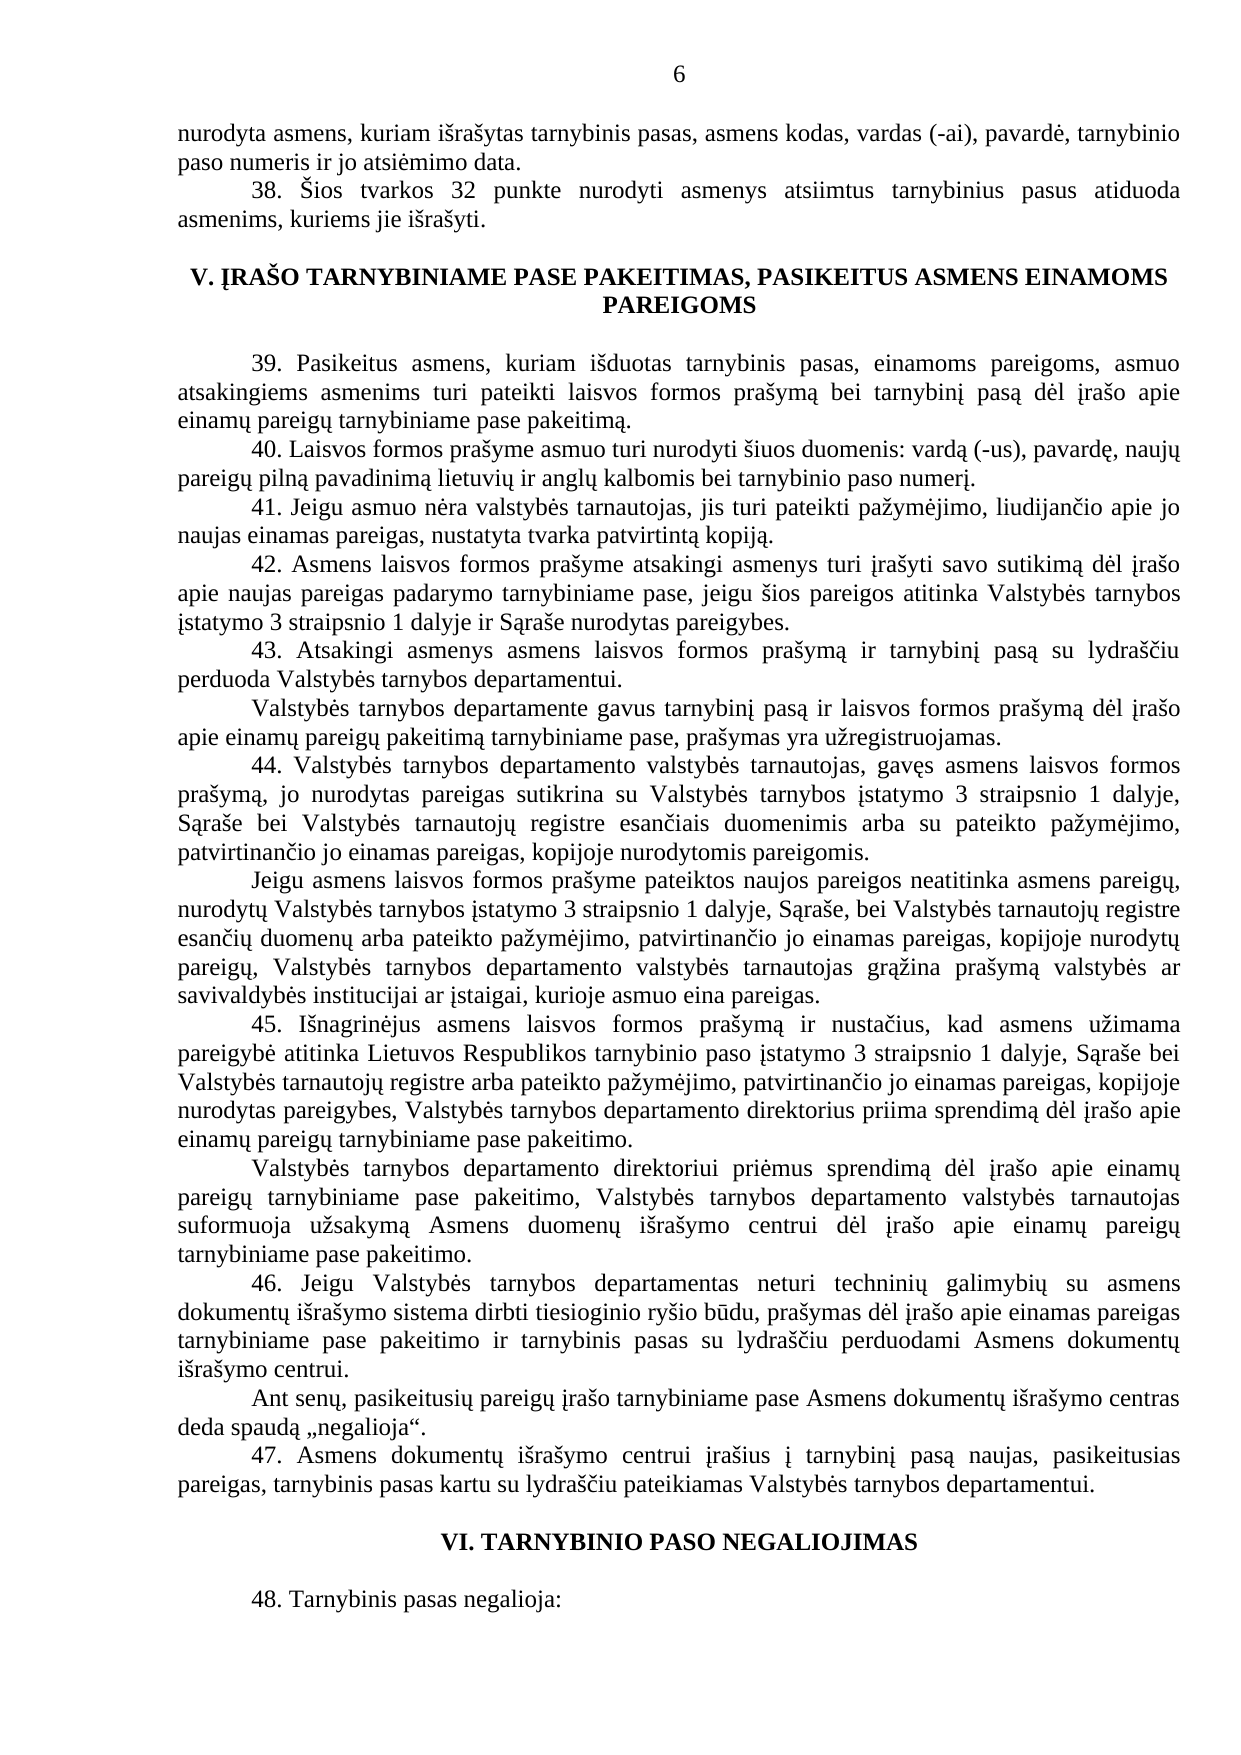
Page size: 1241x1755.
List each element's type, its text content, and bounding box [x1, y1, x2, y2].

text V. ĮRAŠO TARNYBINIAME PASE PAKEITIMAS, PASIKEITUS ASMENS EINAMOMS PAREIGOMS [177, 262, 1181, 319]
text 47. Asmens dokumentų išrašymo centrui įrašius į tarnybinį pasą naujas, pasikeitusias pareigas, tarnybinis pasas kartu su lydraščiu pateikiamas Valstybės tarnybos departamentui. [177, 1441, 1181, 1498]
text 44. Valstybės tarnybos departamento valstybės tarnautojas, gavęs asmens laisvos formos prašymą, jo nurodytas pareigas sutikrina su Valstybės tarnybos įstatymo 3 straipsnio 1 dalyje, Sąraše bei Valstybės tarnautojų registre esančiais duomenimis arba su pateikto pažymėjimo, patvirtinančio jo einamas pareigas, kopijoje nurodytomis pareigomis. [177, 751, 1181, 866]
text 40. Laisvos formos prašyme asmuo turi nurodyti šiuos duomenis: vardą (-us), pavardę, naujų pareigų pilną pavadinimą lietuvių ir anglų kalbomis bei tarnybinio paso numerį. [177, 434, 1181, 492]
text 41. Jeigu asmuo nėra valstybės tarnautojas, jis turi pateikti pažymėjimo, liudijančio apie jo naujas einamas pareigas, nustatyta tvarka patvirtintą kopiją. [177, 492, 1181, 549]
text 45. Išnagrinėjus asmens laisvos formos prašymą ir nustačius, kad asmens užimama pareigybė atitinka Lietuvos Respublikos tarnybinio paso įstatymo 3 straipsnio 1 dalyje, Sąraše bei Valstybės tarnautojų registre arba pateikto pažymėjimo, patvirtinančio jo einamas pareigas, kopijoje nurodytas pareigybes, Valstybės tarnybos departamento direktorius priima sprendimą dėl įrašo apie einamų pareigų tarnybiniame pase pakeitimo. [177, 1009, 1181, 1153]
text 46. Jeigu Valstybės tarnybos departamentas neturi techninių galimybių su asmens dokumentų išrašymo sistema dirbti tiesioginio ryšio būdu, prašymas dėl įrašo apie einamas pareigas tarnybiniame pase pakeitimo ir tarnybinis pasas su lydraščiu perduodami Asmens dokumentų išrašymo centrui. [177, 1268, 1181, 1383]
text Valstybės tarnybos departamente gavus tarnybinį pasą ir laisvos formos prašymą dėl įrašo apie einamų pareigų pakeitimą tarnybiniame pase, prašymas yra užregistruojamas. [177, 693, 1181, 751]
text 39. Pasikeitus asmens, kuriam išduotas tarnybinis pasas, einamoms pareigoms, asmuo atsakingiems asmenims turi pateikti laisvos formos prašymą bei tarnybinį pasą dėl įrašo apie einamų pareigų tarnybiniame pase pakeitimą. [177, 348, 1181, 434]
text Ant senų, pasikeitusių pareigų įrašo tarnybiniame pase Asmens dokumentų išrašymo centras deda spaudą „negalioja“. [177, 1383, 1181, 1441]
text 42. Asmens laisvos formos prašyme atsakingi asmenys turi įrašyti savo sutikimą dėl įrašo apie naujas pareigas padarymo tarnybiniame pase, jeigu šios pareigos atitinka Valstybės tarnybos įstatymo 3 straipsnio 1 dalyje ir Sąraše nurodytas pareigybes. [177, 549, 1181, 636]
text VI. TARNYBINIO PASO NEGALIOJIMAS [177, 1527, 1181, 1556]
text Jeigu asmens laisvos formos prašyme pateiktos naujos pareigos neatitinka asmens pareigų, nurodytų Valstybės tarnybos įstatymo 3 straipsnio 1 dalyje, Sąraše, bei Valstybės tarnautojų registre esančių duomenų arba pateikto pažymėjimo, patvirtinančio jo einamas pareigas, kopijoje nurodytų pareigų, Valstybės tarnybos departamento valstybės tarnautojas grąžina prašymą valstybės ar savivaldybės institucijai ar įstaigai, kurioje asmuo eina pareigas. [177, 866, 1181, 1009]
text nurodyta asmens, kuriam išrašytas tarnybinis pasas, asmens kodas, vardas (-ai), pavardė, tarnybinio paso numeris ir jo atsiėmimo data. [177, 118, 1181, 176]
text 48. Tarnybinis pasas negalioja: [177, 1584, 1181, 1613]
text 43. Atsakingi asmenys asmens laisvos formos prašymą ir tarnybinį pasą su lydraščiu perduoda Valstybės tarnybos departamentui. [177, 636, 1181, 693]
text Valstybės tarnybos departamento direktoriui priėmus sprendimą dėl įrašo apie einamų pareigų tarnybiniame pase pakeitimo, Valstybės tarnybos departamento valstybės tarnautojas suformuoja užsakymą Asmens duomenų išrašymo centrui dėl įrašo apie einamų pareigų tarnybiniame pase pakeitimo. [177, 1153, 1181, 1268]
text 38. Šios tvarkos 32 punkte nurodyti asmenys atsiimtus tarnybinius pasus atiduoda asmenims, kuriems jie išrašyti. [177, 176, 1181, 233]
